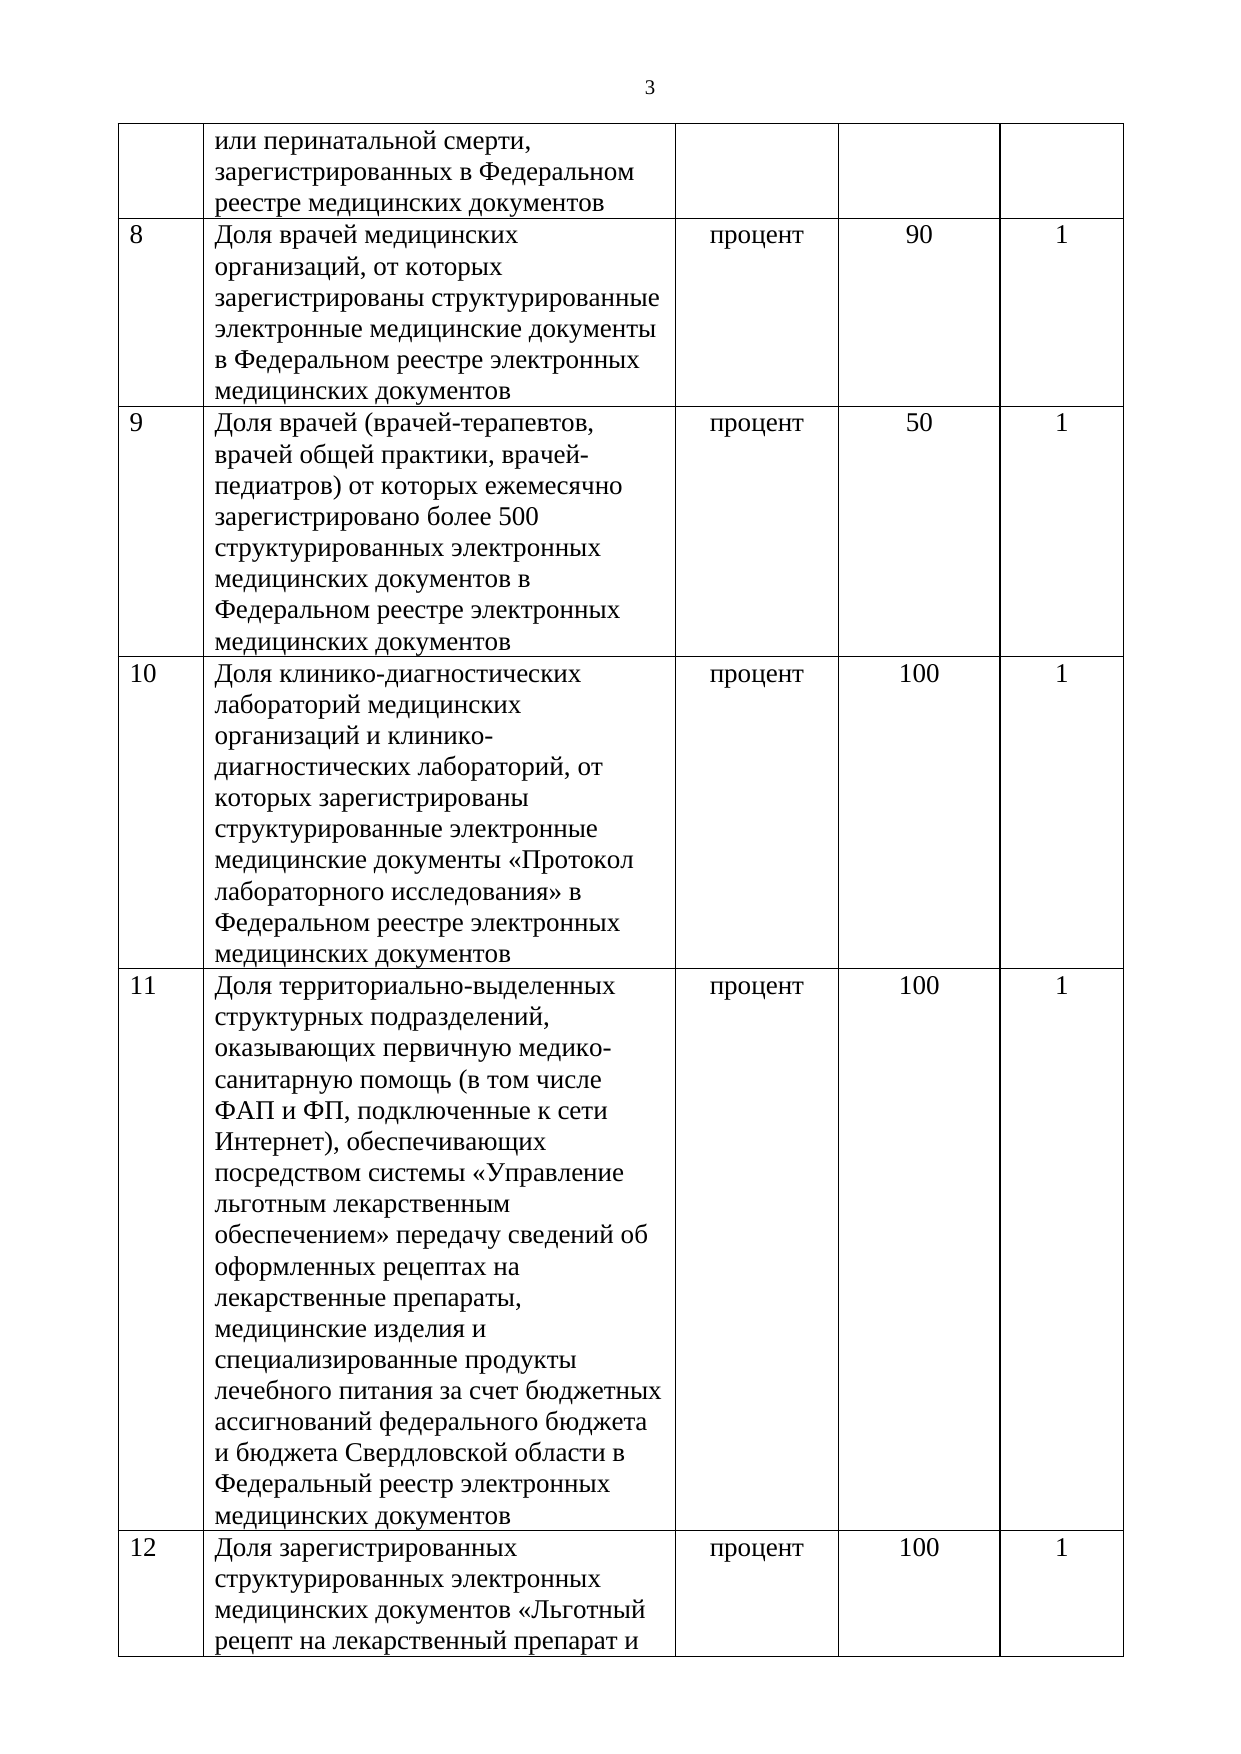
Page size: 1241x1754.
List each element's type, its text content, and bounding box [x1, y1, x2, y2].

table_cell процент [676, 1531, 838, 1656]
table_cell [1124, 218, 1142, 406]
table_cell [1124, 123, 1142, 218]
table_cell 1 [1001, 219, 1123, 406]
table_cell [1142, 123, 1159, 218]
table_cell [1142, 1530, 1159, 1656]
table_cell [1142, 656, 1159, 968]
table_cell [1124, 968, 1142, 1530]
table_cell процент [676, 407, 838, 656]
table_cell Доля врачей медицинских организаций, от которых зарегистрированы структурированные электронные медицинские документы в Федеральном реестре электронных медицинских документов [204, 219, 675, 406]
table_cell 1 [1001, 407, 1123, 656]
table_cell [676, 124, 838, 218]
table_cell Доля врачей (врачей-терапевтов, врачей общей практики, врачей-педиатров) от которых ежемесячно зарегистрировано более 500 структурированных электронных медицинских документов в Федеральном реестре электронных медицинских документов [204, 407, 675, 656]
table_cell Доля клинико-диагностических лабораторий медицинских организаций и клинико-диагностических лабораторий, от которых зарегистрированы структурированные электронные медицинские документы «Протокол лабораторного исследования» в Федеральном реестре электронных медицинских документов [204, 657, 675, 968]
table_cell [839, 124, 999, 218]
table_cell 12 [119, 1531, 203, 1656]
table_cell Доля территориально-выделенных структурных подразделений, оказывающих первичную медико-санитарную помощь (в том числе ФАП и ФП, подключенные к сети Интернет), обеспечивающих посредством системы «Управление льготным лекарственным обеспечением» передачу сведений об оформленных рецептах на лекарственные препараты, медицинские изделия и специализированные продукты лечебного питания за счет бюджетных ассигнований федерального бюджета и бюджета Свердловской области в Федеральный реестр электронных медицинских документов [204, 969, 675, 1530]
table_cell 1 [1001, 657, 1123, 968]
table_cell 50 [839, 407, 999, 656]
table_cell 90 [839, 219, 999, 406]
table_cell [1142, 218, 1159, 406]
table_cell 100 [839, 1531, 999, 1656]
table_cell 10 [119, 657, 203, 968]
table_cell процент [676, 969, 838, 1530]
table_cell или перинатальной смерти, зарегистрированных в Федеральном реестре медицинских документов [204, 124, 675, 218]
table_cell процент [676, 657, 838, 968]
table_cell 11 [119, 969, 203, 1530]
table_cell 9 [119, 407, 203, 656]
table_cell [119, 124, 203, 218]
table_cell [1124, 406, 1142, 656]
table_cell [1001, 124, 1123, 218]
table_cell 100 [839, 969, 999, 1530]
table_cell 1 [1001, 969, 1123, 1530]
table_cell [1142, 968, 1159, 1530]
table_cell 1 [1001, 1531, 1123, 1656]
table_cell [1142, 406, 1159, 656]
table_cell Доля зарегистрированных структурированных электронных медицинских документов «Льготный рецепт на лекарственный препарат и [204, 1531, 675, 1656]
table_cell 8 [119, 219, 203, 406]
table_cell процент [676, 219, 838, 406]
table_cell [1124, 1530, 1142, 1656]
table_cell 100 [839, 657, 999, 968]
table_cell [1124, 656, 1142, 968]
